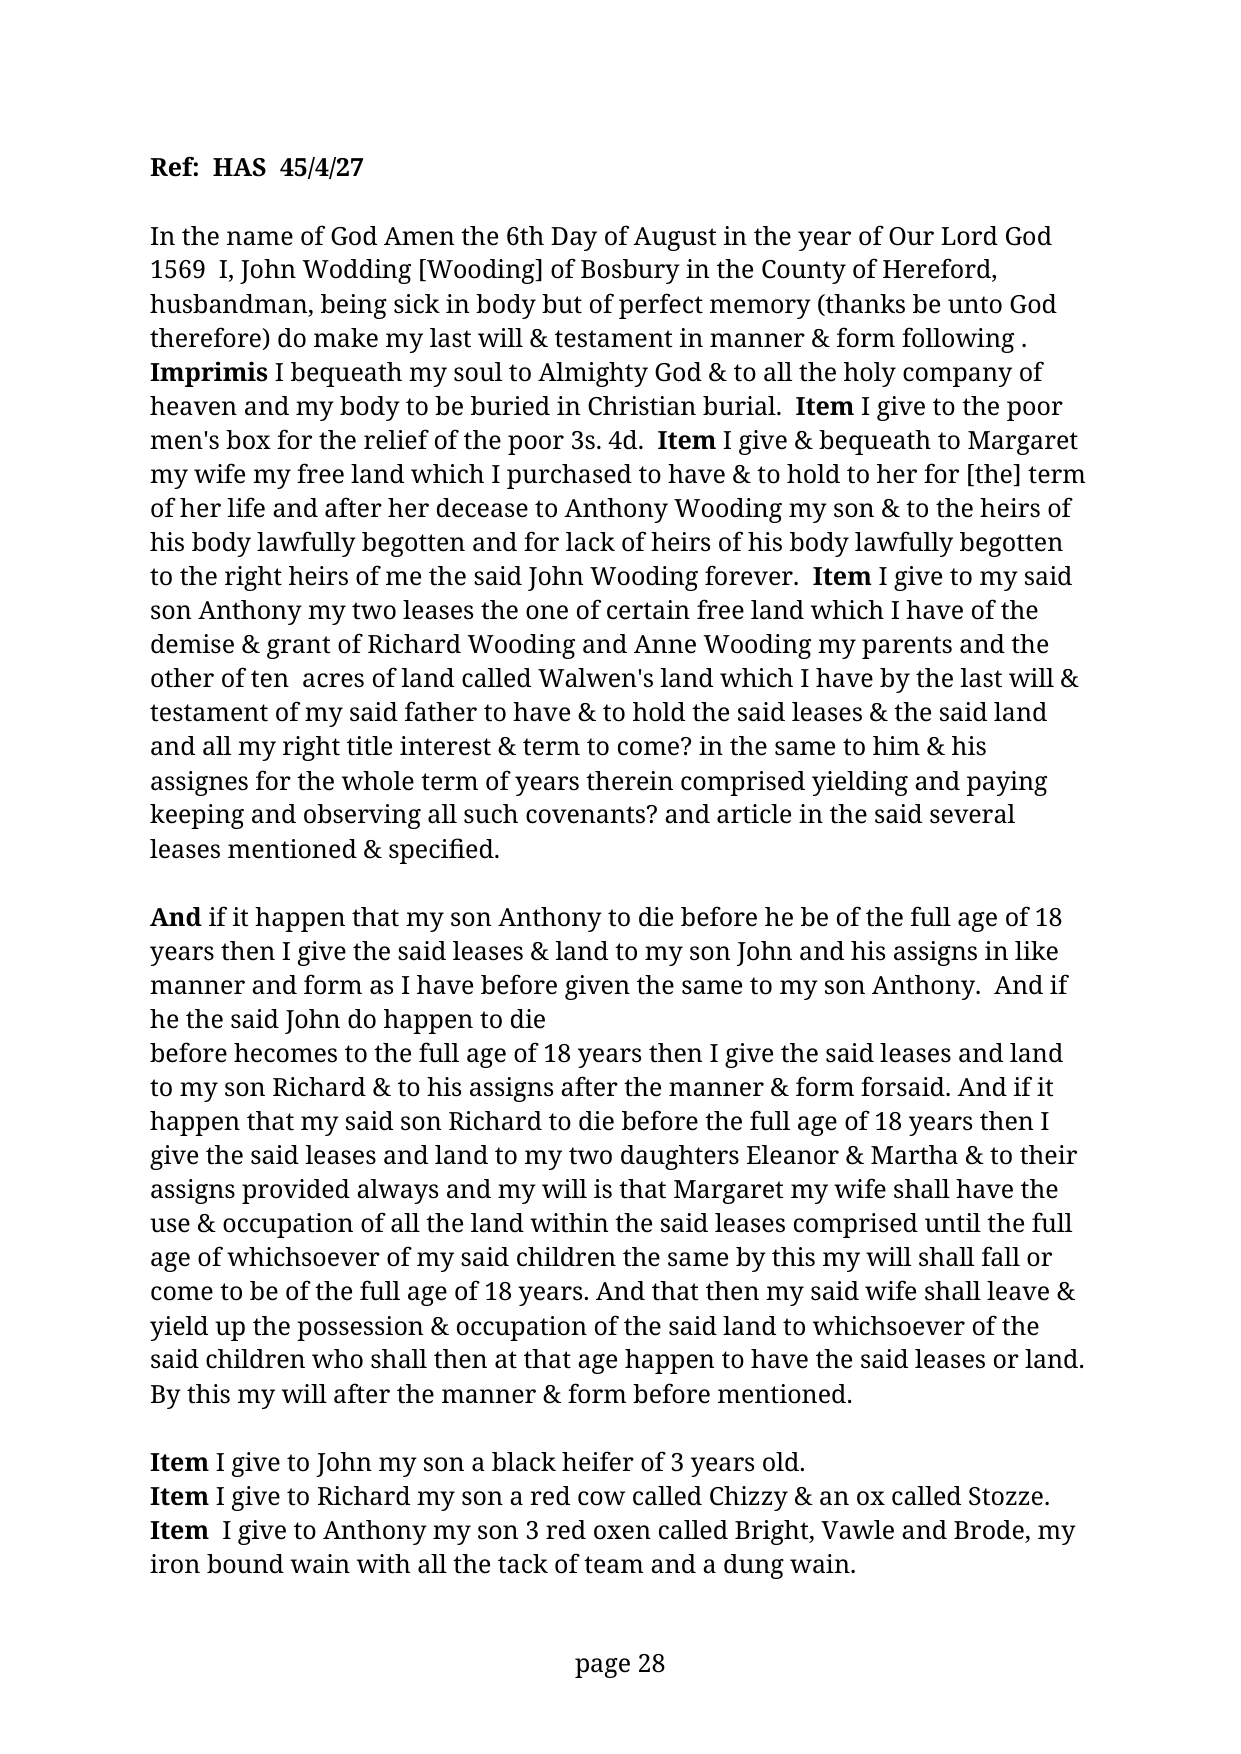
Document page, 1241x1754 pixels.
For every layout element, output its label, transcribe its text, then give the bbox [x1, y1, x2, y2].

text Item I give to John my son a black heifer of 3 years old. [150, 1444, 1090, 1478]
text before hecomes to the full age of 18 years then I give the said leases and land to my son Richard & to his assigns after the manner & form forsaid. And if it happen that my said son Richard to die before the full age of 18 years then I give the said leases and land to my two daughters Eleanor & Martha & to their assigns provided always and my will is that Margaret my wife shall have the use & occupation of all the land within the said leases comprised until the full age of whichsoever of my said children the same by this my will shall fall or come to be of the full age of 18 years. And that then my said wife shall leave & yield up the possession & occupation of the said land to whichsoever of the said children who shall then at that age happen to have the said leases or land. By this my will after the manner & form before mentioned. [150, 1036, 1090, 1410]
text And if it happen that my son Anthony to die before he be of the full age of 18 years then I give the said leases & land to my son John and his assigns in like manner and form as I have before given the same to my son Anthony. And if he the said John do happen to die [150, 899, 1090, 1036]
text Item I give to Richard my son a red cow called Chizzy & an ox called Stozze. [150, 1478, 1090, 1512]
text In the name of God Amen the 6th Day of August in the year of Our Lord God 1569 I, John Wodding [Wooding] of Bosbury in the County of Hereford, husbandman, being sick in body but of perfect memory (thanks be unto God therefore) do make my last will & testament in manner & form following . Imprimis I bequeath my soul to Almighty God & to all the holy company of heaven and my body to be buried in Christian burial. Item I give to the poor men's box for the relief of the poor 3s. 4d. Item I give & bequeath to Margaret my wife my free land which I purchased to have & to hold to her for [the] term of her life and after her decease to Anthony Wooding my son & to the heirs of his body lawfully begotten and for lack of heirs of his body lawfully begotten to the right heirs of me the said John Wooding forever. Item I give to my said son Anthony my two leases the one of certain free land which I have of the demise & grant of Richard Wooding and Anne Wooding my parents and the other of ten acres of land called Walwen's land which I have by the last will & testament of my said father to have & to hold the said leases & the said land and all my right title interest & term to come? in the same to him & his assignes for the whole term of years therein comprised yielding and paying keeping and observing all such covenants? and article in the said several leases mentioned & specified. [150, 218, 1090, 865]
text Ref: HAS 45/4/27 [150, 150, 1090, 184]
text Item I give to Anthony my son 3 red oxen called Bright, Vawle and Brode, my iron bound wain with all the tack of team and a dung wain. [150, 1512, 1090, 1581]
